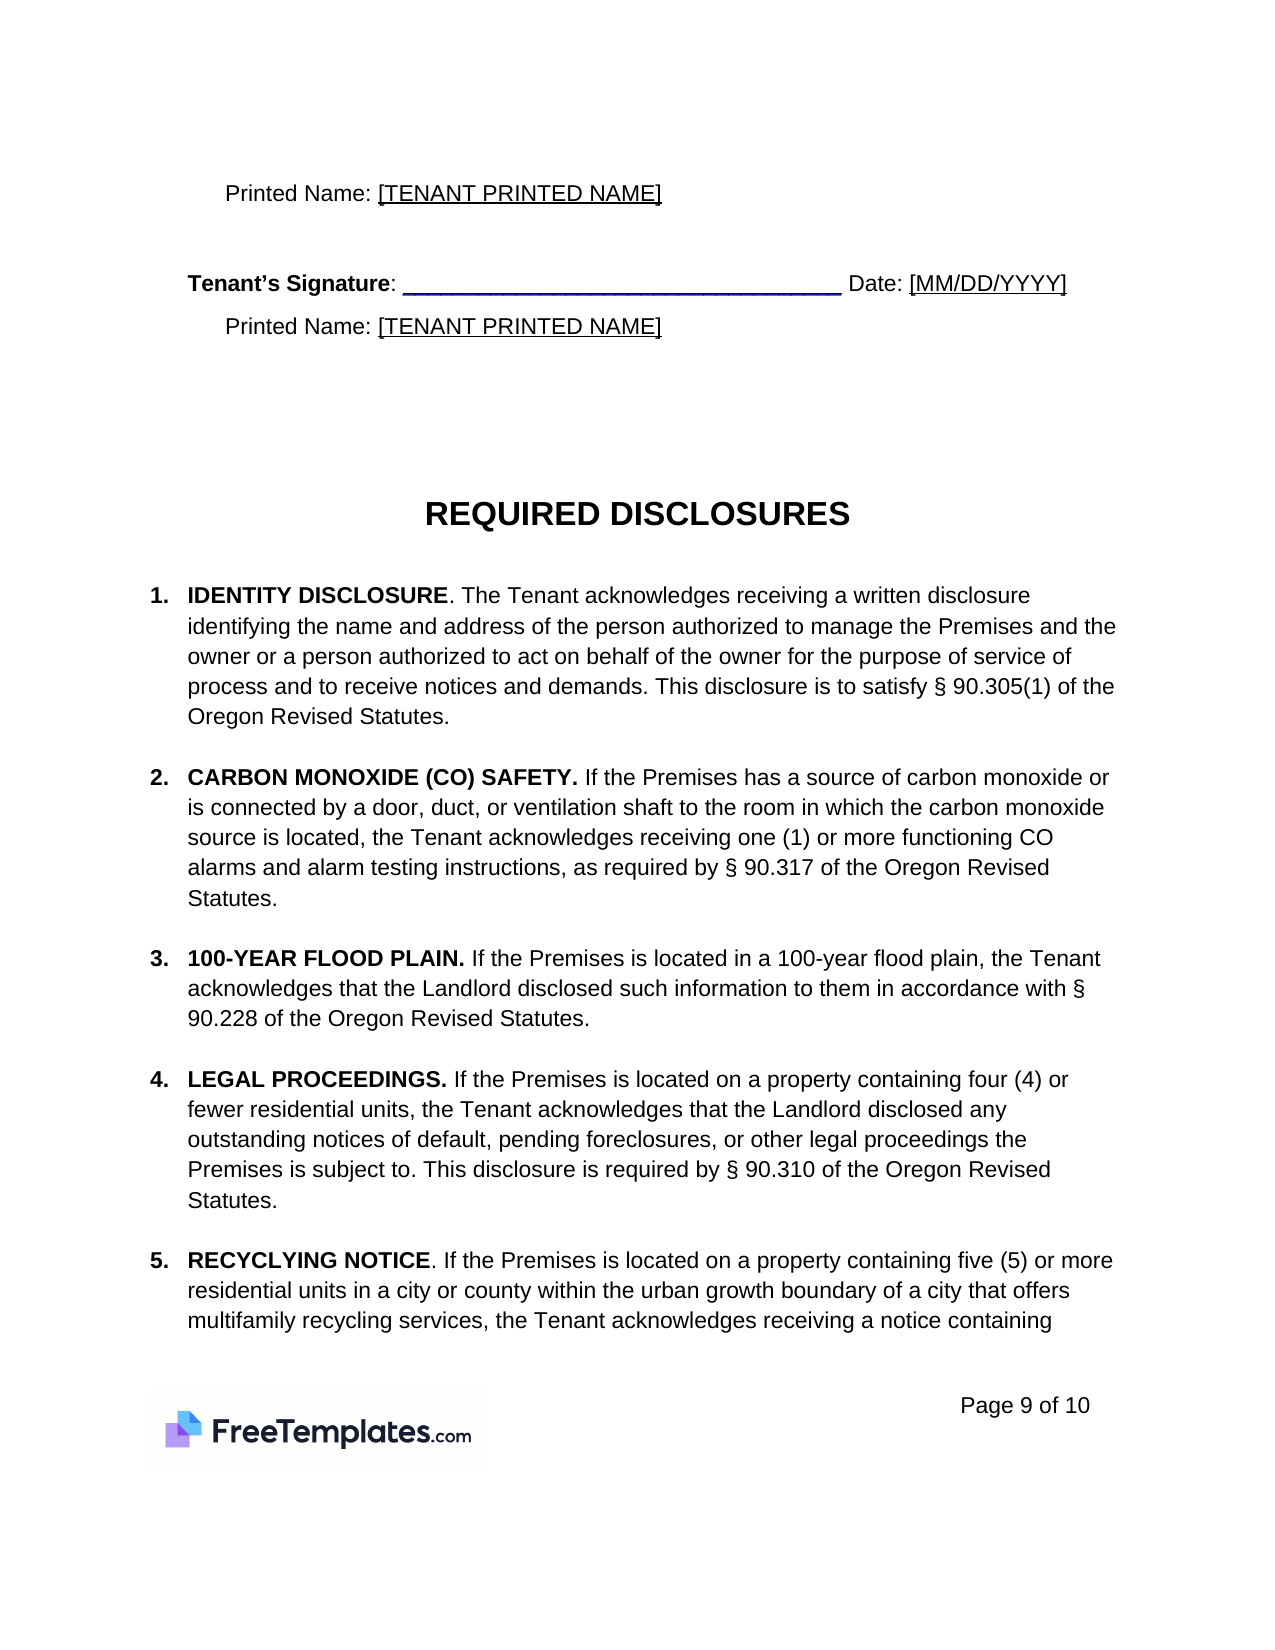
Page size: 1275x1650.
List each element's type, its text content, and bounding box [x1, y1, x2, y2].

text Printed Name: [TENANT PRINTED NAME] [225, 313, 1125, 339]
list 100-YEAR FLOOD PLAIN. If the Premises is located in a 100-year flood plain, the Tenant acknowledges that the Landlord disclosed such information to them in accordance with § 90.228 of the Oregon Revised Statutes. [150, 945, 1125, 1032]
list IDENTITY DISCLOSURE. The Tenant acknowledges receiving a written disclosure identifying the name and address of the person authorized to manage the Premises and the owner or a person authorized to act on behalf of the owner for the purpose of service of process and to receive notices and demands. This disclosure is to satisfy § 90.305(1) of the Oregon Revised Statutes. [150, 582, 1125, 729]
list LEGAL PROCEEDINGS. If the Premises is located on a property containing four (4) or fewer residential units, the Tenant acknowledges that the Landlord disclosed any outstanding notices of default, pending foreclosures, or other legal proceedings the Premises is subject to. This disclosure is required by § 90.310 of the Oregon Revised Statutes. [150, 1066, 1125, 1213]
text Printed Name: [TENANT PRINTED NAME] [225, 179, 1125, 206]
list CARBON MONOXIDE (CO) SAFETY. If the Premises has a source of carbon monoxide or is connected by a door, duct, or ventilation shaft to the room in which the carbon monoxide source is located, the Tenant acknowledges receiving one (1) or more functioning CO alarms and alarm testing instructions, as required by § 90.317 of the Oregon Revised Statutes. [150, 764, 1125, 911]
text REQUIRED DISCLOSURES [150, 494, 1125, 532]
list RECYCLYING NOTICE. If the Premises is located on a property containing five (5) or more residential units in a city or county within the urban growth boundary of a city that offers multifamily recycling services, the Tenant acknowledges receiving a notice containing [150, 1247, 1125, 1334]
text Tenant’s Signature: ___________________________________ Date: [MM/DD/YYYY] [187, 270, 1125, 296]
